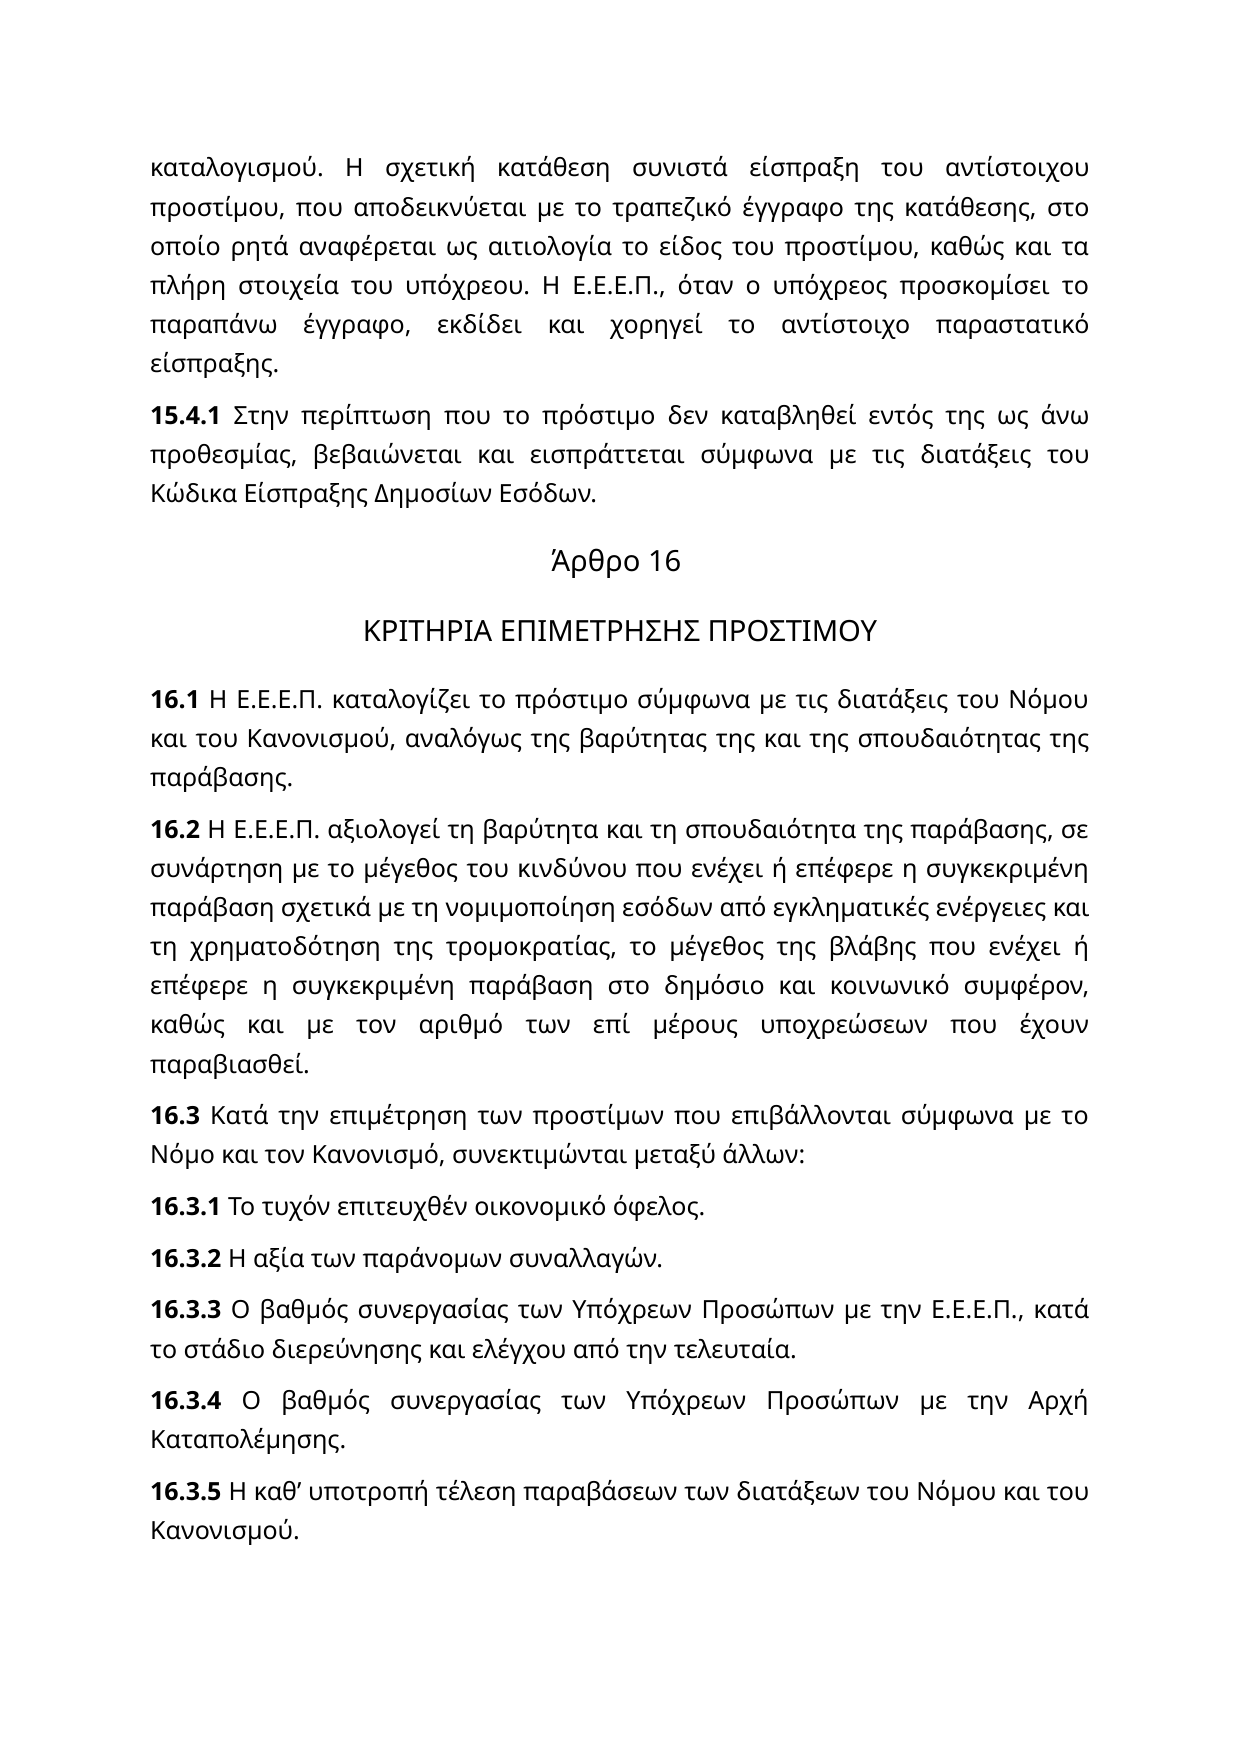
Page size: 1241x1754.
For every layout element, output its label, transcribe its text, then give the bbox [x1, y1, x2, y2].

text 16.3.1 Το τυχόν επιτευχθέν οικονομικό όφελος. [150, 1189, 1090, 1223]
text 16.3.4 Ο βαθμός συνεργασίας των Υπόχρεων Προσώπων με την Αρχή Καταπολέμησης. [150, 1383, 1090, 1456]
subtitle Άρθρο 16 [150, 540, 1090, 580]
text καταλογισμού. Η σχετική κατάθεση συνιστά είσπραξη του αντίστοιχου προστίμου, που αποδεικνύεται με το τραπεζικό έγγραφο της κατάθεσης, στο οποίο ρητά αναφέρεται ως αιτιολογία το είδος του προστίμου, καθώς και τα πλήρη στοιχεία του υπόχρεου. Η Ε.Ε.Ε.Π., όταν ο υπόχρεος προσκομίσει το παραπάνω έγγραφο, εκδίδει και χορηγεί το αντίστοιχο παραστατικό είσπραξης. [150, 150, 1090, 380]
text 15.4.1 Στην περίπτωση που το πρόστιμο δεν καταβληθεί εντός της ως άνω προθεσμίας, βεβαιώνεται και εισπράττεται σύμφωνα με τις διατάξεις του Κώδικα Είσπραξης Δημοσίων Εσόδων. [150, 397, 1090, 510]
text 16.2 Η Ε.Ε.Ε.Π. αξιολογεί τη βαρύτητα και τη σπουδαιότητα της παράβασης, σε συνάρτηση με το μέγεθος του κινδύνου που ενέχει ή επέφερε η συγκεκριμένη παράβαση σχετικά με τη νομιμοποίηση εσόδων από εγκληματικές ενέργειες και τη χρηματοδότηση της τρομοκρατίας, το μέγεθος της βλάβης που ενέχει ή επέφερε η συγκεκριμένη παράβαση στο δημόσιο και κοινωνικό συμφέρον, καθώς και με τον αριθμό των επί μέρους υποχρεώσεων που έχουν παραβιασθεί. [150, 811, 1090, 1080]
text 16.3 Κατά την επιμέτρηση των προστίμων που επιβάλλονται σύμφωνα με το Νόμο και τον Κανονισμό, συνεκτιμώνται μεταξύ άλλων: [150, 1098, 1090, 1171]
text 16.3.3 Ο βαθμός συνεργασίας των Υπόχρεων Προσώπων με την Ε.Ε.Ε.Π., κατά το στάδιο διερεύνησης και ελέγχου από την τελευταία. [150, 1292, 1090, 1365]
text 16.3.5 Η καθ’ υποτροπή τέλεση παραβάσεων των διατάξεων του Νόμου και του Κανονισμού. [150, 1474, 1090, 1547]
text 16.3.2 Η αξία των παράνομων συναλλαγών. [150, 1240, 1090, 1274]
subtitle ΚΡΙΤΗΡΙΑ ΕΠΙΜΕΤΡΗΣΗΣ ΠΡΟΣΤΙΜΟΥ [150, 611, 1090, 650]
text 16.1 Η Ε.Ε.Ε.Π. καταλογίζει το πρόστιμο σύμφωνα με τις διατάξεις του Νόμου και του Κανονισμού, αναλόγως της βαρύτητας της και της σπουδαιότητας της παράβασης. [150, 681, 1090, 794]
